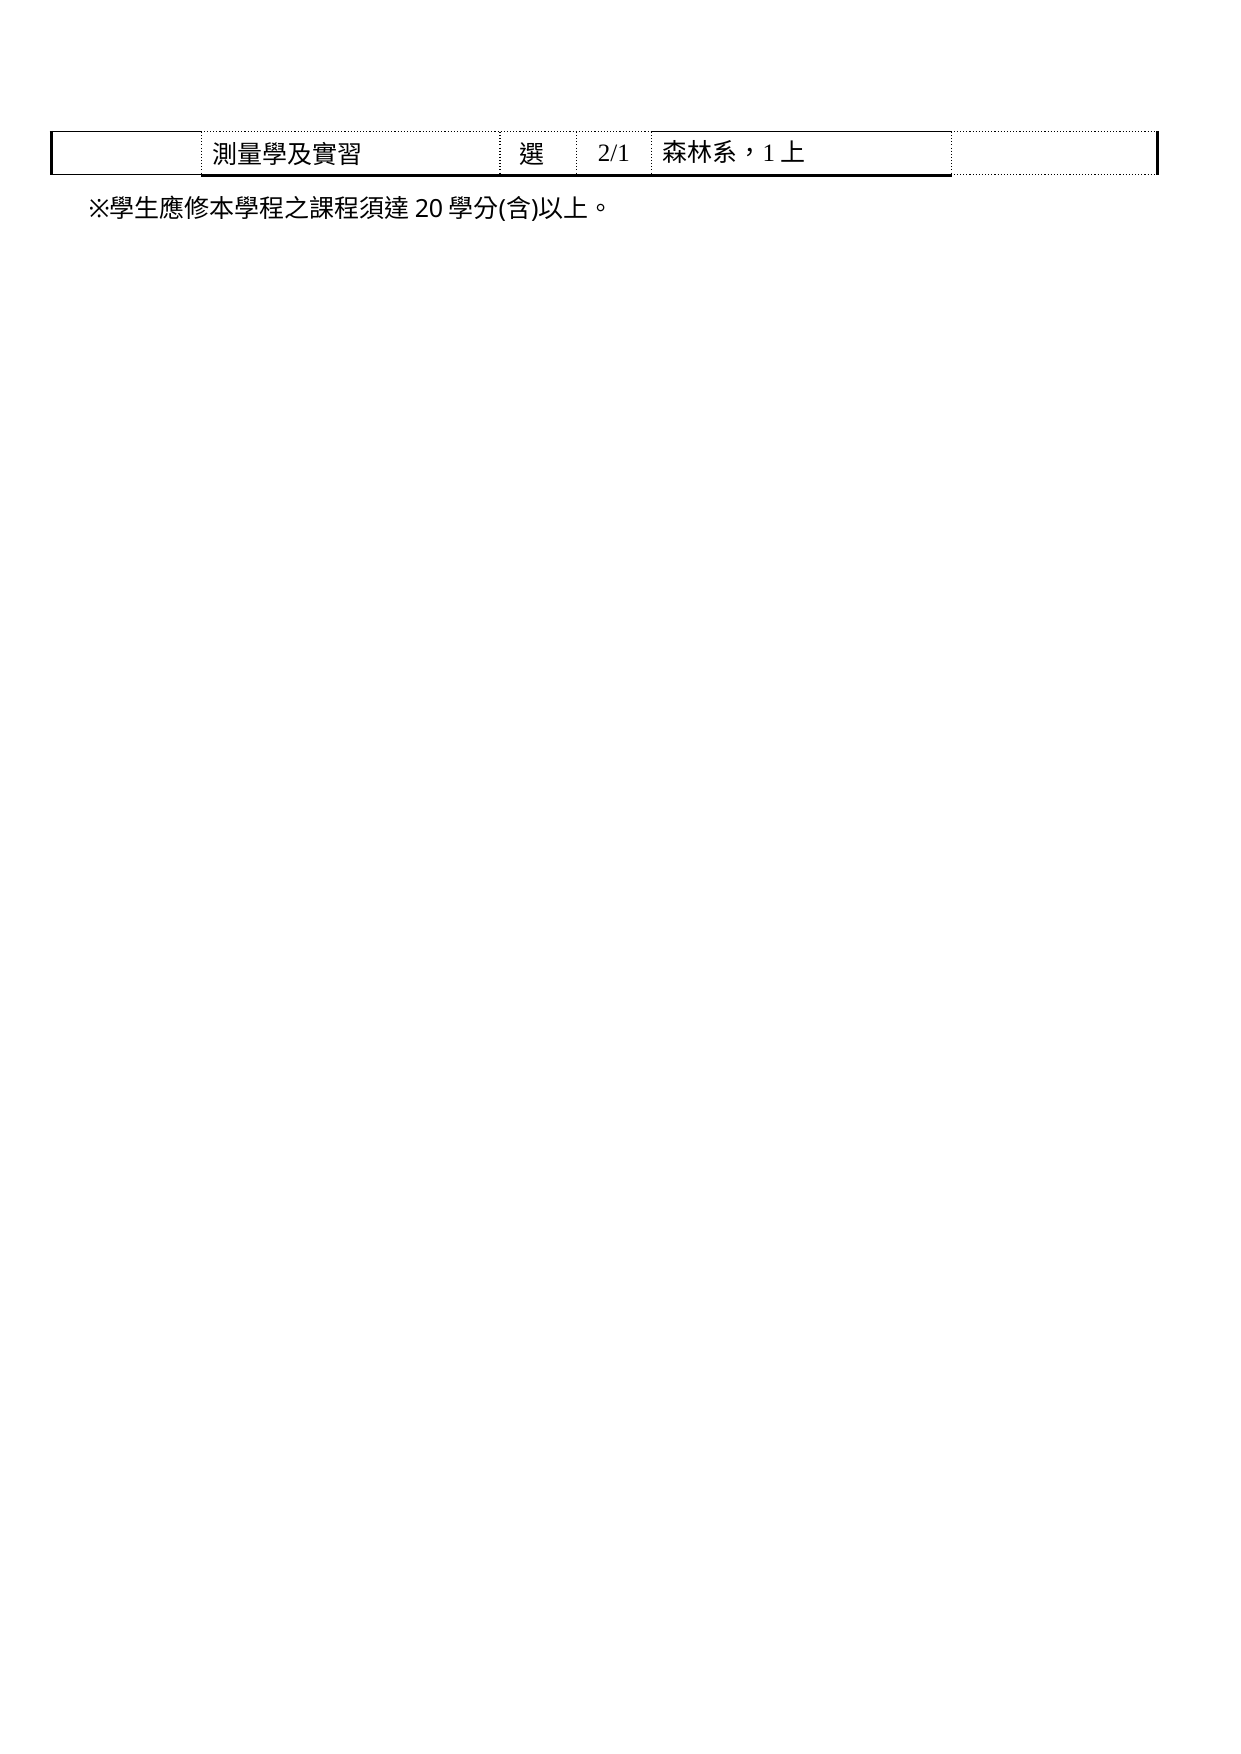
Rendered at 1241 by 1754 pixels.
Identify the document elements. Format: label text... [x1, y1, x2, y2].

table_cell 森林系，1上 [651, 132, 951, 174]
table_cell 選 [500, 131, 576, 174]
table_cell 2/1 [576, 131, 651, 174]
text ※學生應修本學程之課程須達20學分(含)以上。 [89, 188, 1170, 226]
table_cell 測量學及實習 [201, 131, 500, 174]
